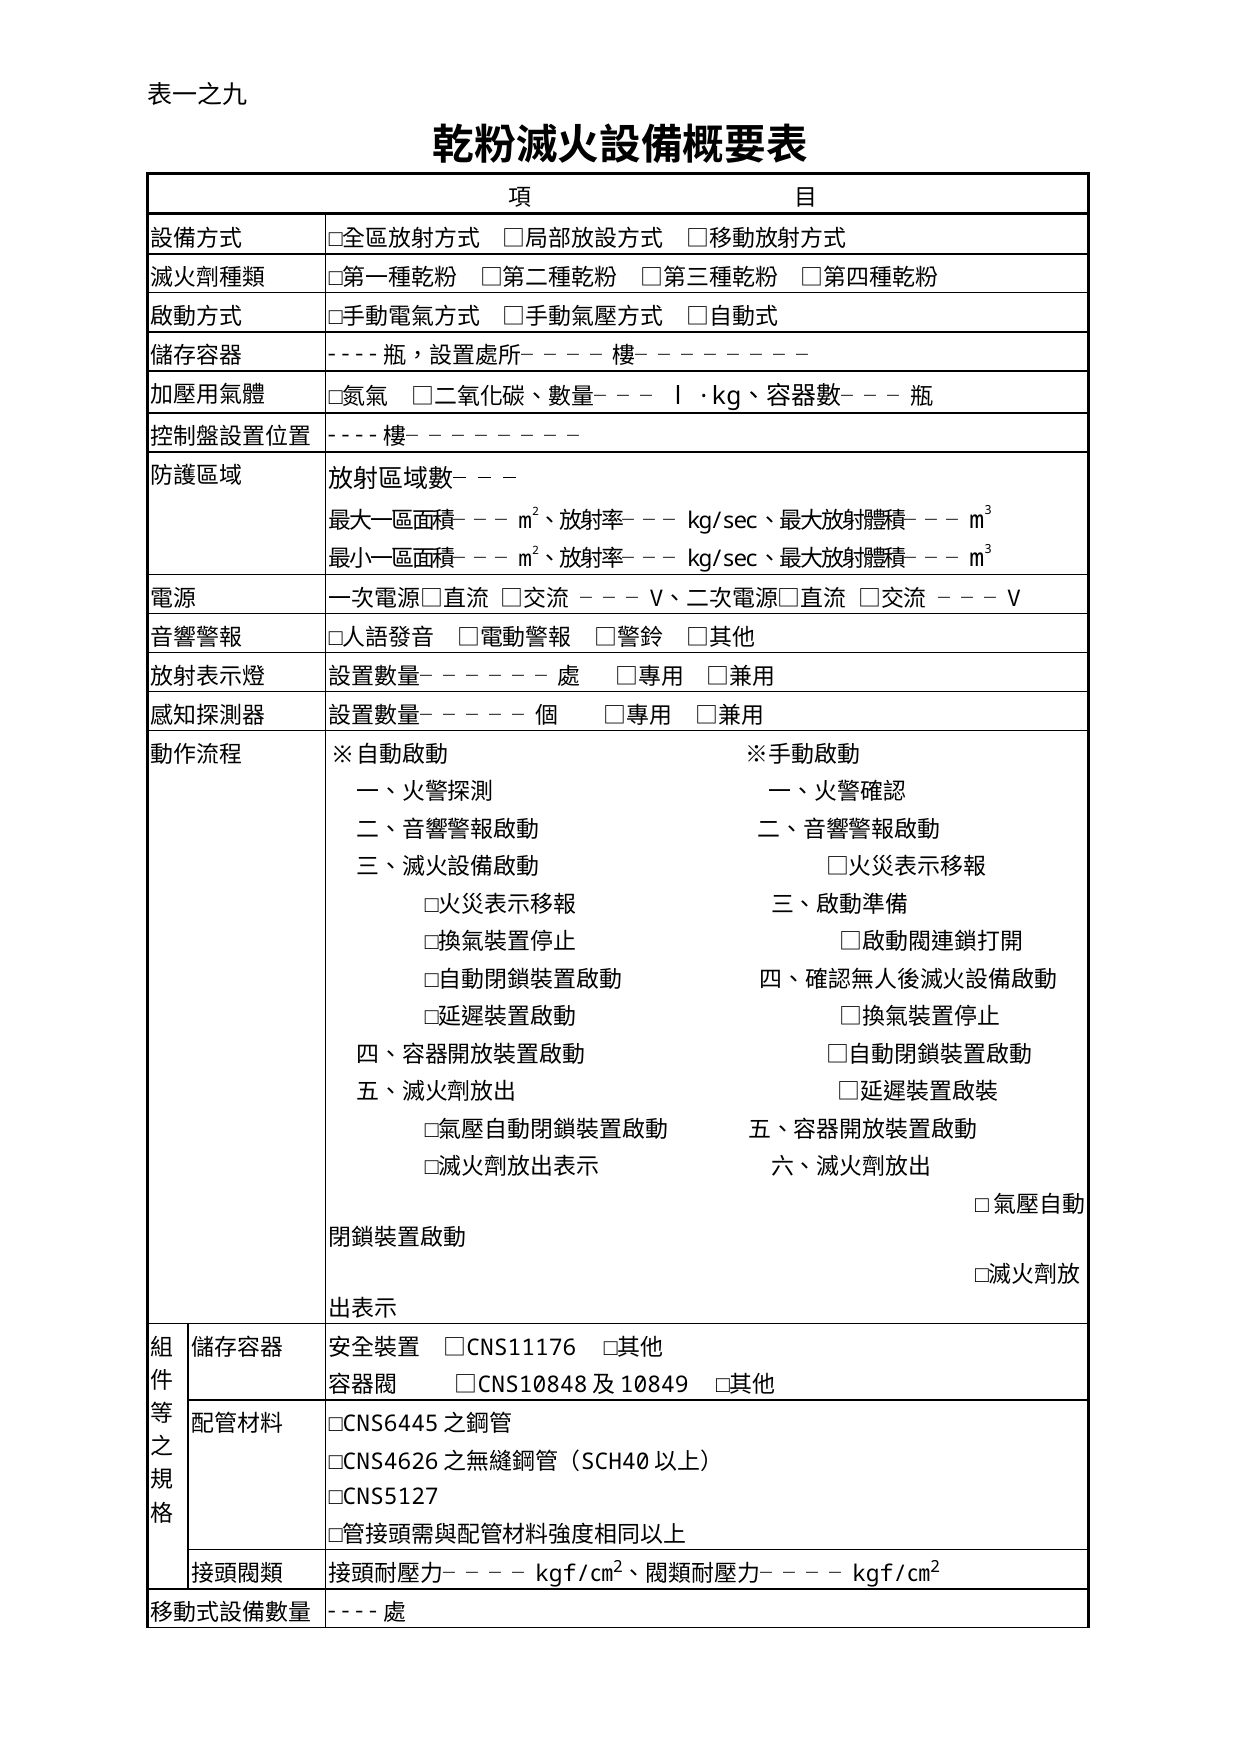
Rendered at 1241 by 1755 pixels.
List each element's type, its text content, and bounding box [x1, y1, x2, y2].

table_cell □人語發音 □電動警報 □警鈴 □其他 [326, 614, 1087, 652]
table_cell 控制盤設置位置 [149, 414, 325, 451]
table_cell 動作流程 [149, 731, 325, 1323]
table_cell □手動電氣方式 □手動氣壓方式 □自動式 [326, 293, 1087, 331]
text 乾粉滅火設備概要表 [148, 111, 1093, 172]
table_cell 滅火劑種類 [149, 255, 325, 292]
table_cell 音響警報 [149, 614, 325, 652]
table_cell 放射表示燈 [149, 653, 325, 691]
table_cell 儲存容器 [149, 333, 325, 370]
table_cell 組件等之規格 [149, 1324, 187, 1588]
text 表一之九 [148, 75, 1093, 111]
table_cell 感知探測器 [149, 692, 325, 730]
table_cell ╴╴╴╴處 [326, 1590, 1087, 1627]
table_cell ╴╴╴╴樓╴╴╴╴╴╴╴╴ [326, 414, 1087, 451]
table_cell 配管材料 [189, 1401, 325, 1549]
table_cell ※自動啟動 ※手動啟動 一、火警探測 一、火警確認 二、音響警報啟動 二、音響警報啟動 三、滅火設備啟動 □火災表示移報 □火災表示移報 三、啟動準備 □換氣裝置停止 □啟動閥連鎖打開 □自動閉鎖裝置啟動 四、確認無人後滅火設備啟動 □延遲裝置啟動 □換氣裝置停止 四、容器開放裝置啟動 □自動閉鎖裝置啟動 五、滅火劑放出 □延遲裝置啟裝 □氣壓自動閉鎖裝置啟動 五、容器開放裝置啟動 □滅火劑放出表示 六、滅火劑放出 □氣壓自動閉鎖裝置啟動 □滅火劑放出表示 [326, 731, 1087, 1323]
table_cell □氮氣 □二氧化碳、數量╴╴╴ l ·kg、容器數╴╴╴瓶 [326, 372, 1087, 412]
table_cell □第一種乾粉 □第二種乾粉 □第三種乾粉 □第四種乾粉 [326, 255, 1087, 292]
table_cell 放射區域數╴╴╴ 最大一區面積╴╴╴m2、放射率╴╴╴kg/sec、最大放射體積╴╴╴m3 最小一區面積╴╴╴m2、放射率╴╴╴kg/sec、最大放射體積╴╴╴m3 [326, 453, 1087, 574]
table_cell 安全裝置 □CNS11176 □其他 容器閥 □CNS10848及10849 □其他 [326, 1324, 1087, 1399]
table_cell 設備方式 [149, 215, 325, 253]
table_cell □全區放射方式 □局部放設方式 □移動放射方式 [326, 215, 1087, 253]
table_cell 防護區域 [149, 453, 325, 574]
table_cell 移動式設備數量 [149, 1590, 325, 1627]
table_cell 一次電源□直流 □交流 ╴╴╴V、二次電源□直流 □交流 ╴╴╴V [326, 575, 1087, 613]
table_cell 設置數量╴╴╴╴╴個 □專用 □兼用 [326, 692, 1087, 730]
table_cell □CNS6445之鋼管 □CNS4626之無縫鋼管（SCH40以上） □CNS5127 □管接頭需與配管材料強度相同以上 [326, 1401, 1087, 1549]
table_cell 儲存容器 [189, 1324, 325, 1399]
table_cell 設置數量╴╴╴╴╴╴處 □專用 □兼用 [326, 653, 1087, 691]
table_cell 啟動方式 [149, 293, 325, 331]
table_cell 電源 [149, 575, 325, 613]
table_header 項 目 [149, 175, 1087, 212]
table_cell 接頭耐壓力╴╴╴╴kgf/㎝2、閥類耐壓力╴╴╴╴kgf/㎝2 [326, 1550, 1087, 1588]
table_cell ╴╴╴╴瓶，設置處所╴╴╴╴樓╴╴╴╴╴╴╴╴ [326, 333, 1087, 370]
table_cell 接頭閥類 [189, 1550, 325, 1588]
table_cell 加壓用氣體 [149, 372, 325, 412]
